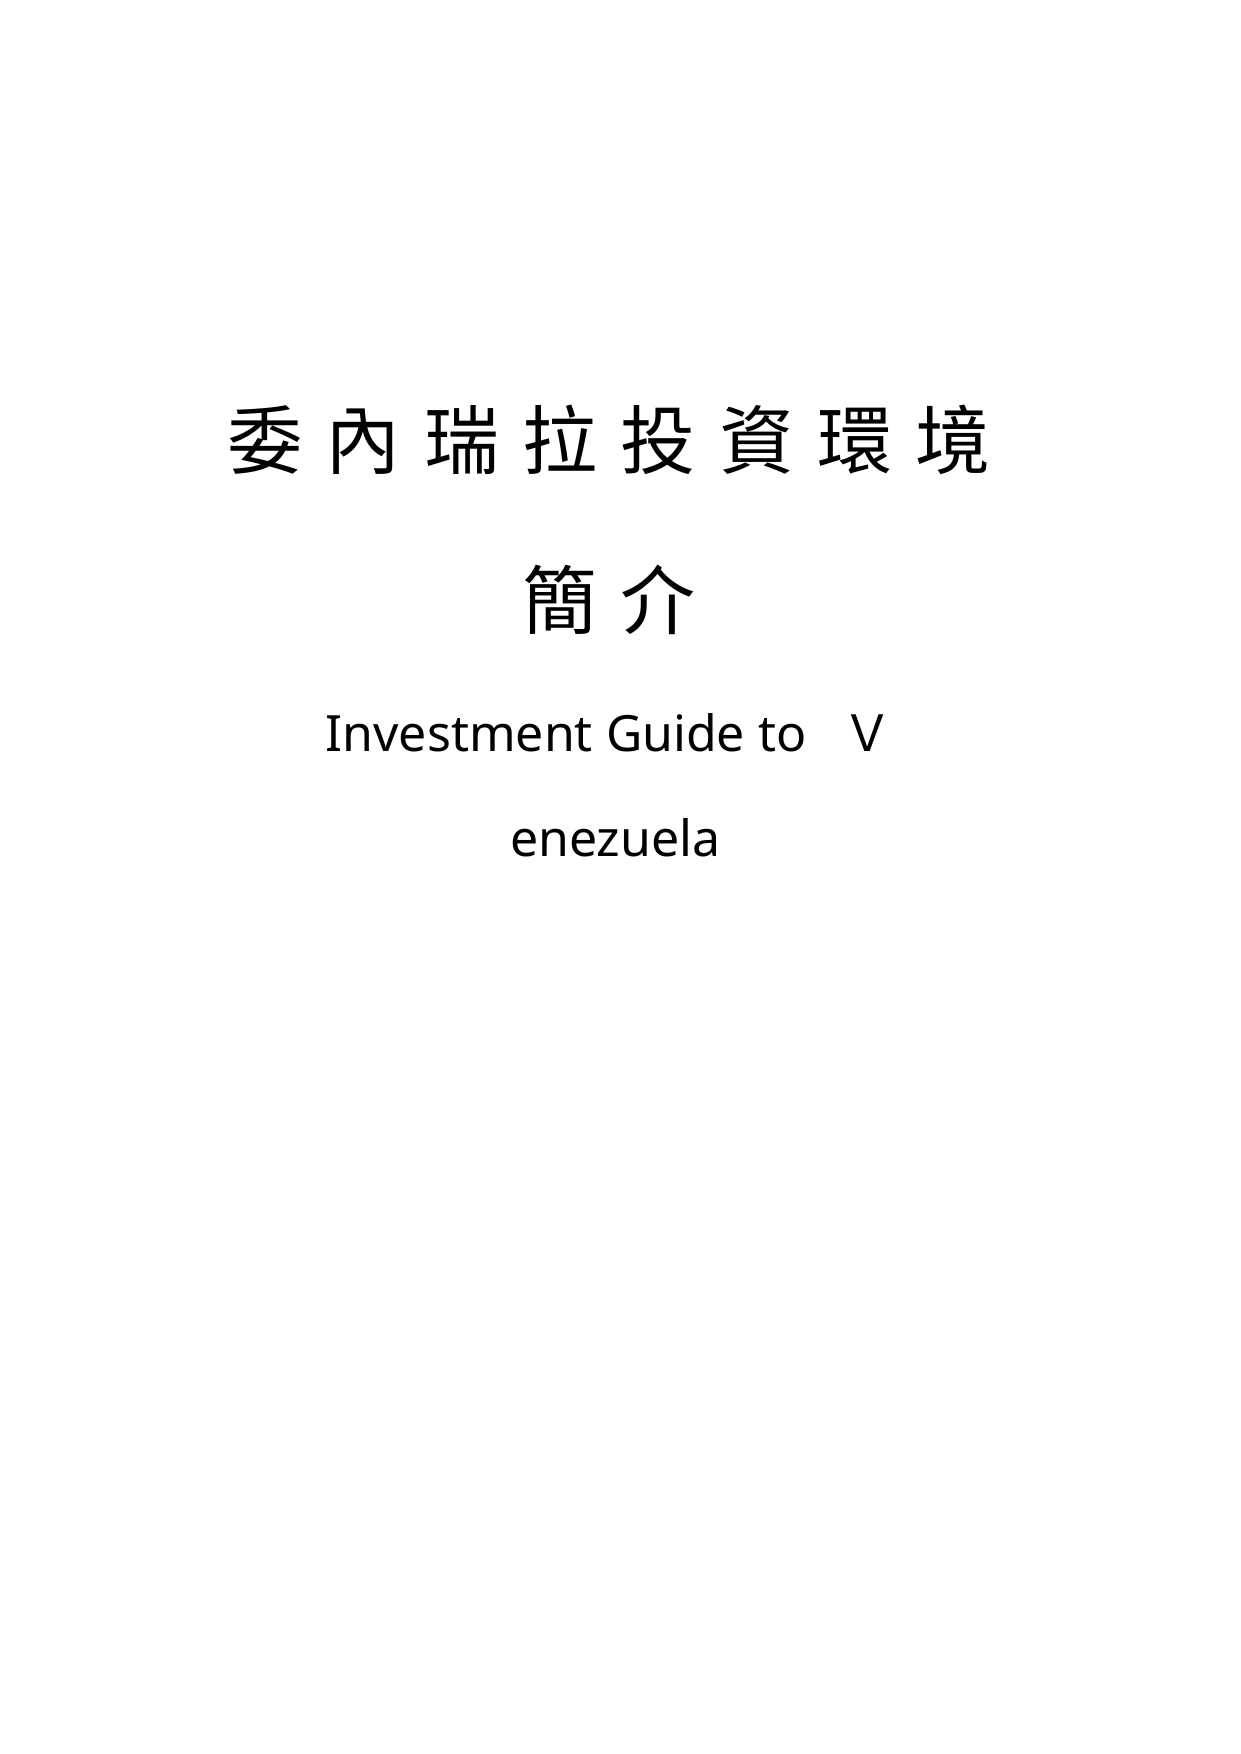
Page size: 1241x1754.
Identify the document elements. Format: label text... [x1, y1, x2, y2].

table_cell 委內瑞拉投資環境簡介 Investment Guide to Ｖenezuela [175, 355, 1066, 891]
table_header [175, 237, 1066, 355]
